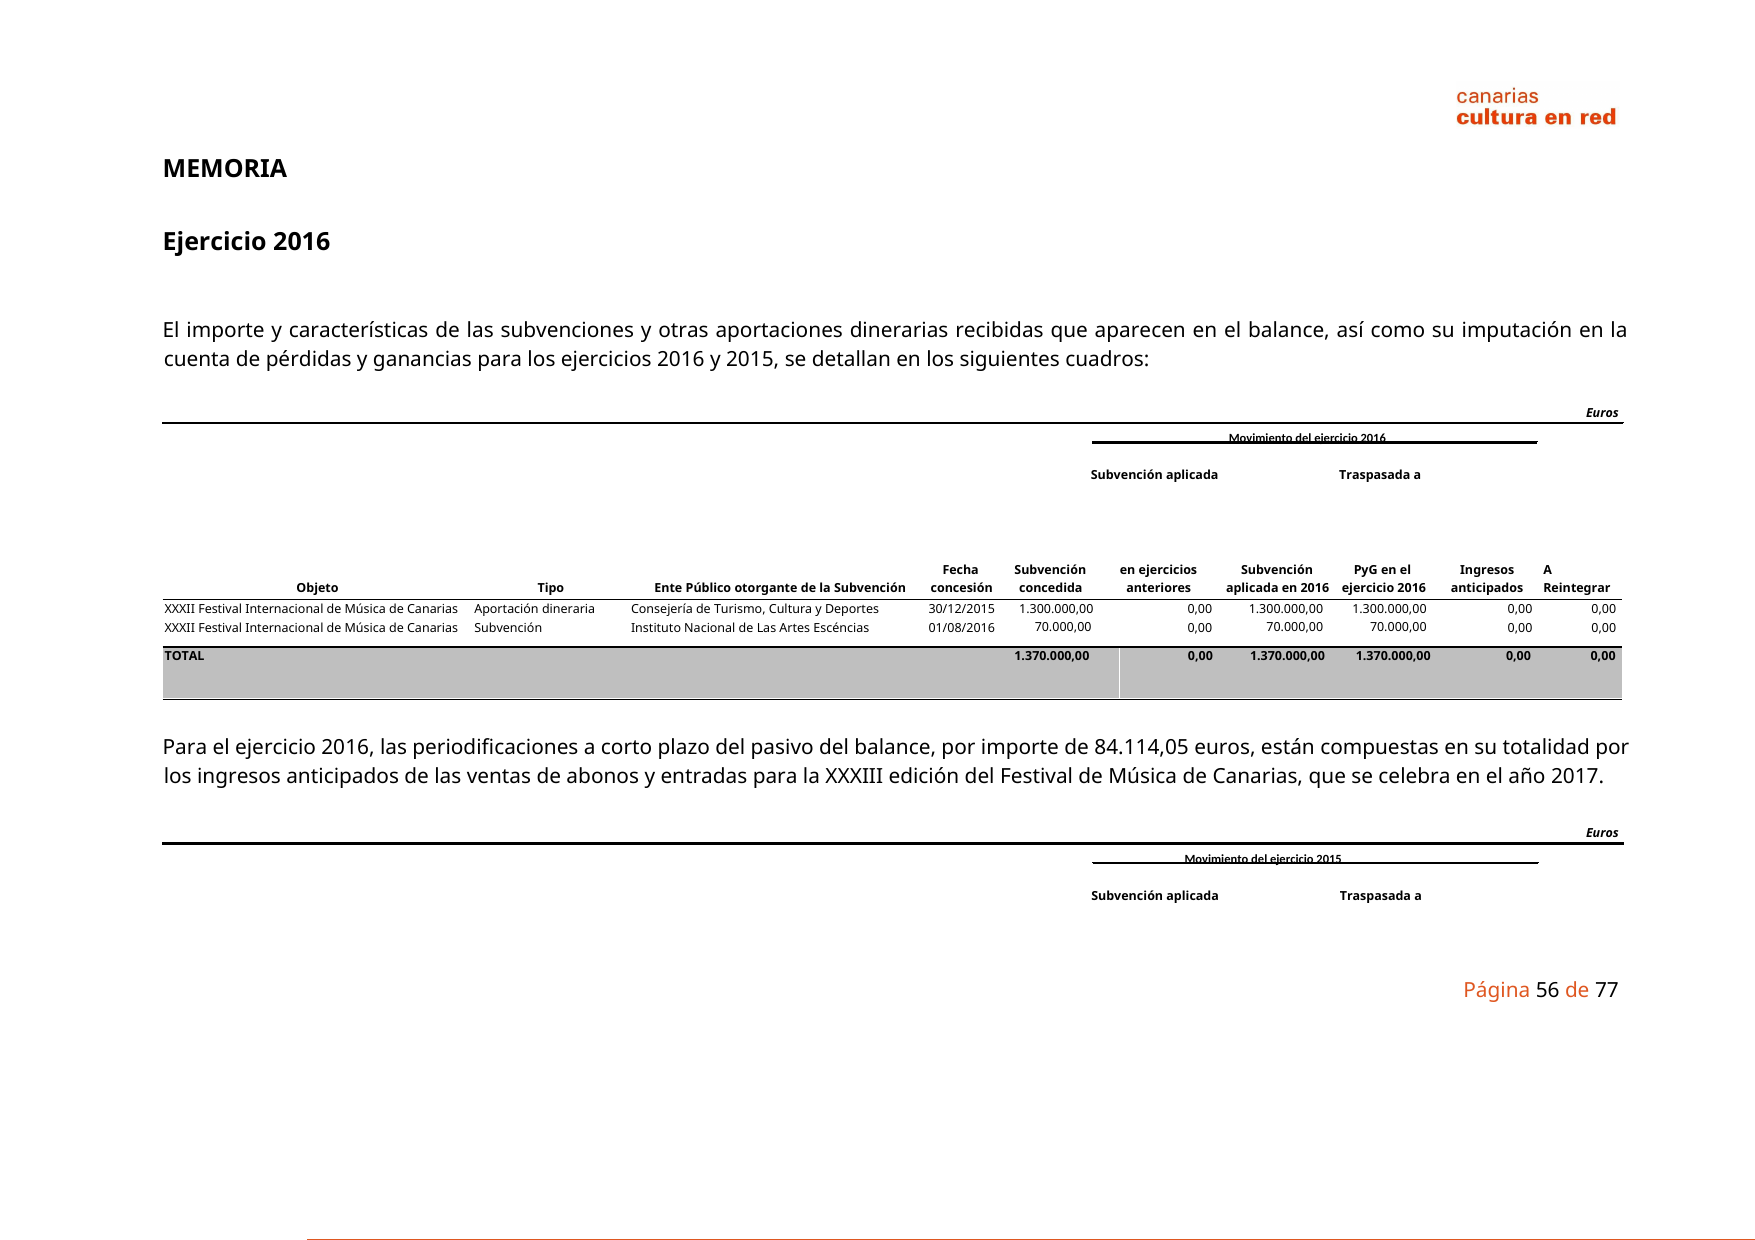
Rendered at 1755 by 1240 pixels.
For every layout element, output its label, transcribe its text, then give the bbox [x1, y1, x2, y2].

table_header Ingresos anticipados [1451, 561, 1543, 599]
table_cell [474, 648, 631, 698]
table_cell 30/12/2015 01/08/2016 [928, 600, 1014, 646]
table_cell 1.370.000,00 [1226, 648, 1342, 698]
table_cell Aportación dineraria Subvención [474, 600, 631, 646]
text Subvención aplicada Traspasada a [162, 457, 1631, 485]
table_cell 0,00 [1451, 648, 1543, 698]
table_header Ente Público otorgante de la Subvención [631, 561, 928, 599]
table_cell 1.300.000,00 70.000,00 [1342, 600, 1451, 646]
table_cell 0,00 0,00 [1543, 600, 1622, 646]
text Euros [162, 824, 1620, 842]
table_header A Reintegrar [1543, 561, 1622, 599]
table_cell TOTAL [163, 648, 474, 698]
table_header Subvención concedida [1014, 561, 1119, 599]
table_header PyG en el ejercicio 2016 [1342, 561, 1451, 599]
table_header en ejercicios anteriores [1120, 561, 1226, 599]
table_header Tipo [474, 561, 631, 599]
text Euros [162, 404, 1620, 421]
table_header Fecha concesión [928, 561, 1014, 599]
table_cell 1.300.000,00 70.000,00 [1226, 600, 1342, 646]
table_cell 0,00 0,00 [1451, 600, 1543, 646]
table_cell [928, 648, 1014, 698]
table_cell 1.300.000,00 70.000,00 [1014, 600, 1119, 646]
table_cell 1.370.000,00 [1342, 648, 1451, 698]
text Subvención aplicada Traspasada a [162, 878, 1631, 906]
table_cell [631, 648, 928, 698]
table_cell 0,00 [1120, 648, 1226, 698]
text El importe y características de las subvenciones y otras aportaciones dinerarias recibidas que aparecen en el balance, así como su imputación en la cuenta de pérdidas y ganancias para los ejercicios 2016 y 2015, se detallan en los siguientes cuadros: [162, 315, 1631, 373]
table_cell XXXII Festival Internacional de Música de Canarias XXXII Festival Internacional de Música de Canarias [163, 600, 474, 646]
text Para el ejercicio 2016, las periodificaciones a corto plazo del pasivo del balance, por importe de 84.114,05 euros, están compuestas en su totalidad por los ingresos anticipados de las ventas de abonos y entradas para la XXXIII edición del Festival de Música de Canarias, que se celebra en el año 2017. [162, 732, 1631, 790]
table_header Subvención aplicada en 2016 [1226, 561, 1342, 599]
table_header Objeto [163, 561, 474, 599]
table_cell Consejería de Turismo, Cultura y Deportes Instituto Nacional de Las Artes Escéncias [631, 600, 928, 646]
table_cell 0,00 [1543, 648, 1622, 698]
table_cell 0,00 0,00 [1120, 600, 1226, 646]
table_cell 1.370.000,00 [1014, 648, 1119, 698]
